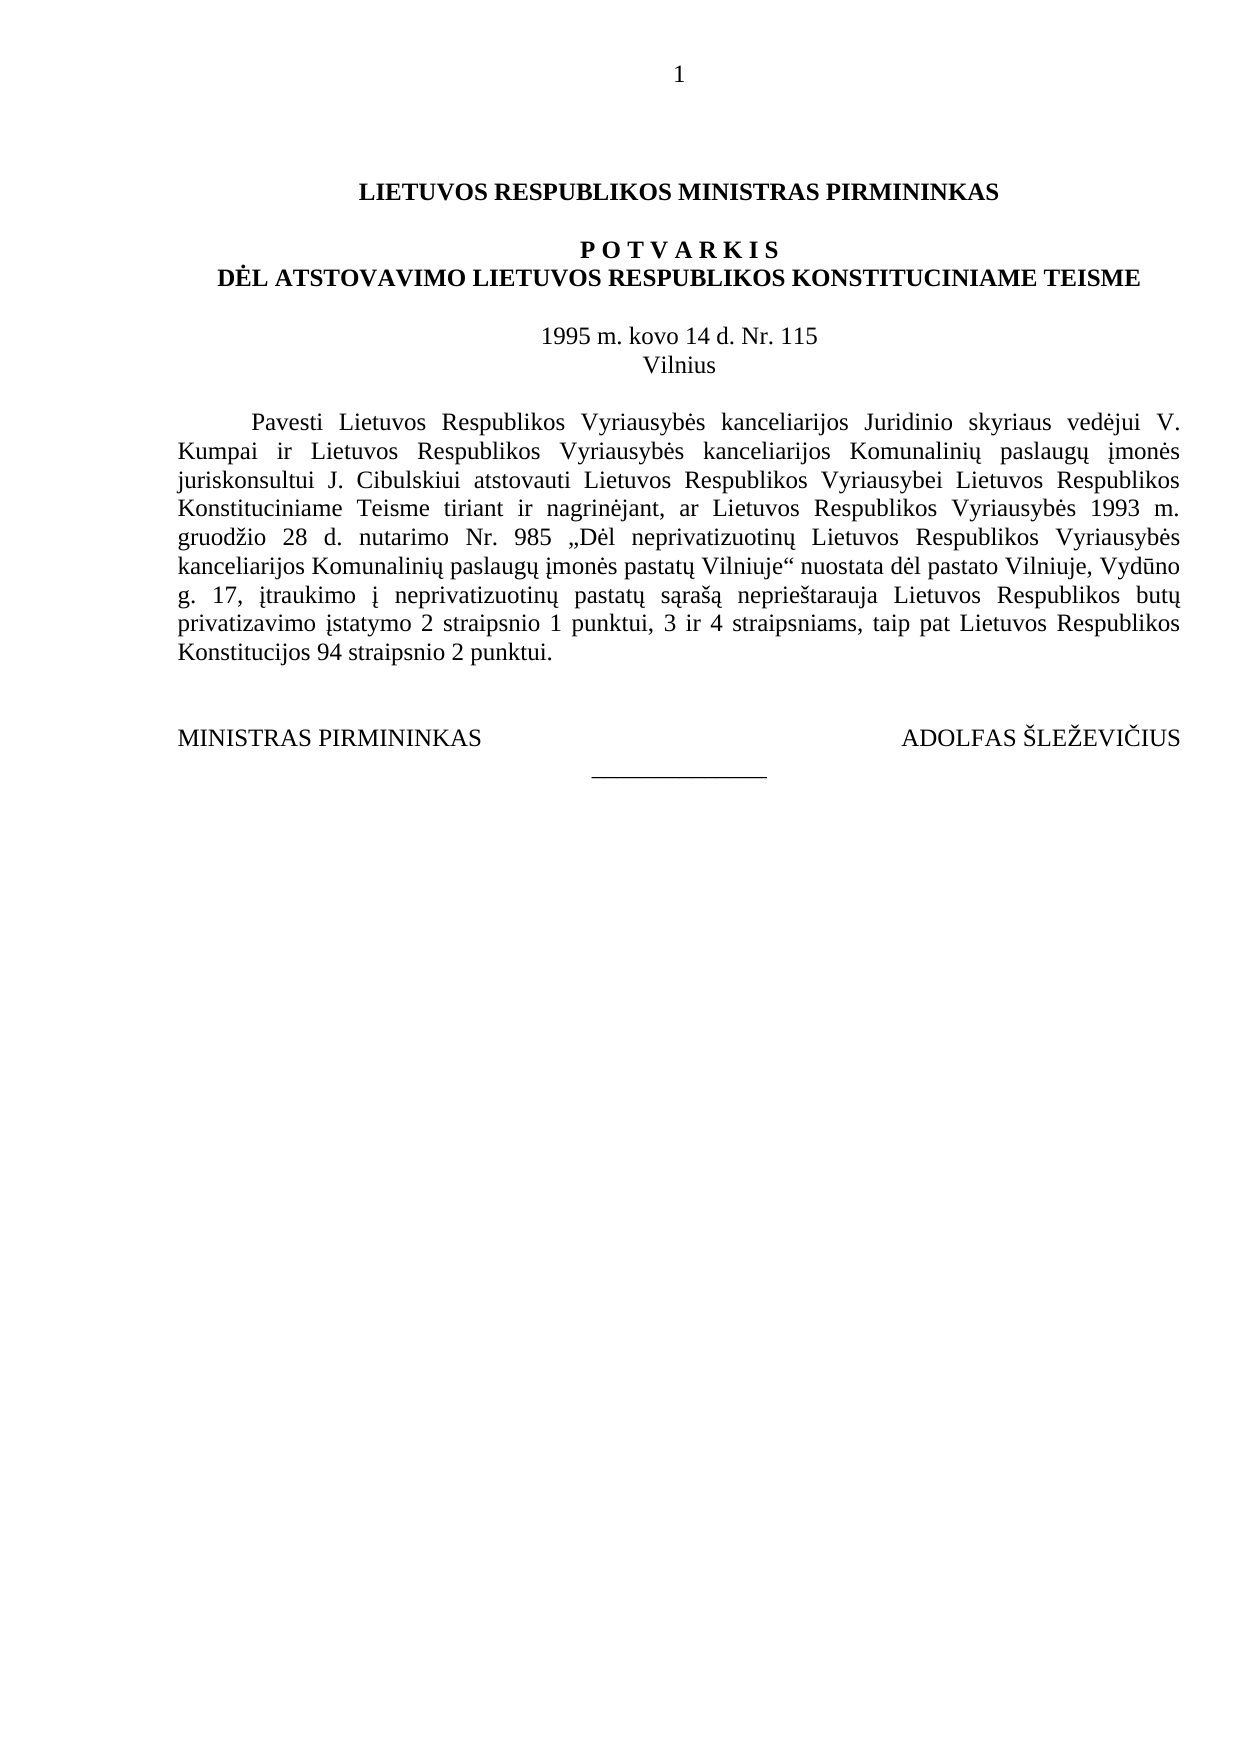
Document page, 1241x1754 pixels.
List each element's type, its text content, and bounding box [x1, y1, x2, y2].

text P O T V A R K I S [177, 235, 1181, 263]
text 1995 m. kovo 14 d. Nr. 115 [177, 321, 1181, 350]
text MINISTRAS PIRMININKAS ADOLFAS ŠLEŽEVIČIUS [177, 723, 1181, 752]
text Vilnius [177, 350, 1181, 378]
text LIETUVOS RESPUBLIKOS MINISTRAS PIRMININKAS [177, 177, 1181, 206]
text DĖL ATSTOVAVIMO LIETUVOS RESPUBLIKOS KONSTITUCINIAME TEISME [177, 263, 1181, 292]
text ______________ [177, 752, 1181, 781]
text Pavesti Lietuvos Respublikos Vyriausybės kanceliarijos Juridinio skyriaus vedėjui V. Kumpai ir Lietuvos Respublikos Vyriausybės kanceliarijos Komunalinių paslaugų įmonės juriskonsultui J. Cibulskiui atstovauti Lietuvos Respublikos Vyriausybei Lietuvos Respublikos Konstituciniame Teisme tiriant ir nagrinėjant, ar Lietuvos Respublikos Vyriausybės 1993 m. gruodžio 28 d. nutarimo Nr. 985 „Dėl neprivatizuotinų Lietuvos Respublikos Vyriausybės kanceliarijos Komunalinių paslaugų įmonės pastatų Vilniuje“ nuostata dėl pastato Vilniuje, Vydūno g. 17, įtraukimo į neprivatizuotinų pastatų sąrašą neprieštarauja Lietuvos Respublikos butų privatizavimo įstatymo 2 straipsnio 1 punktui, 3 ir 4 straipsniams, taip pat Lietuvos Respublikos Konstitucijos 94 straipsnio 2 punktui. [177, 407, 1181, 666]
